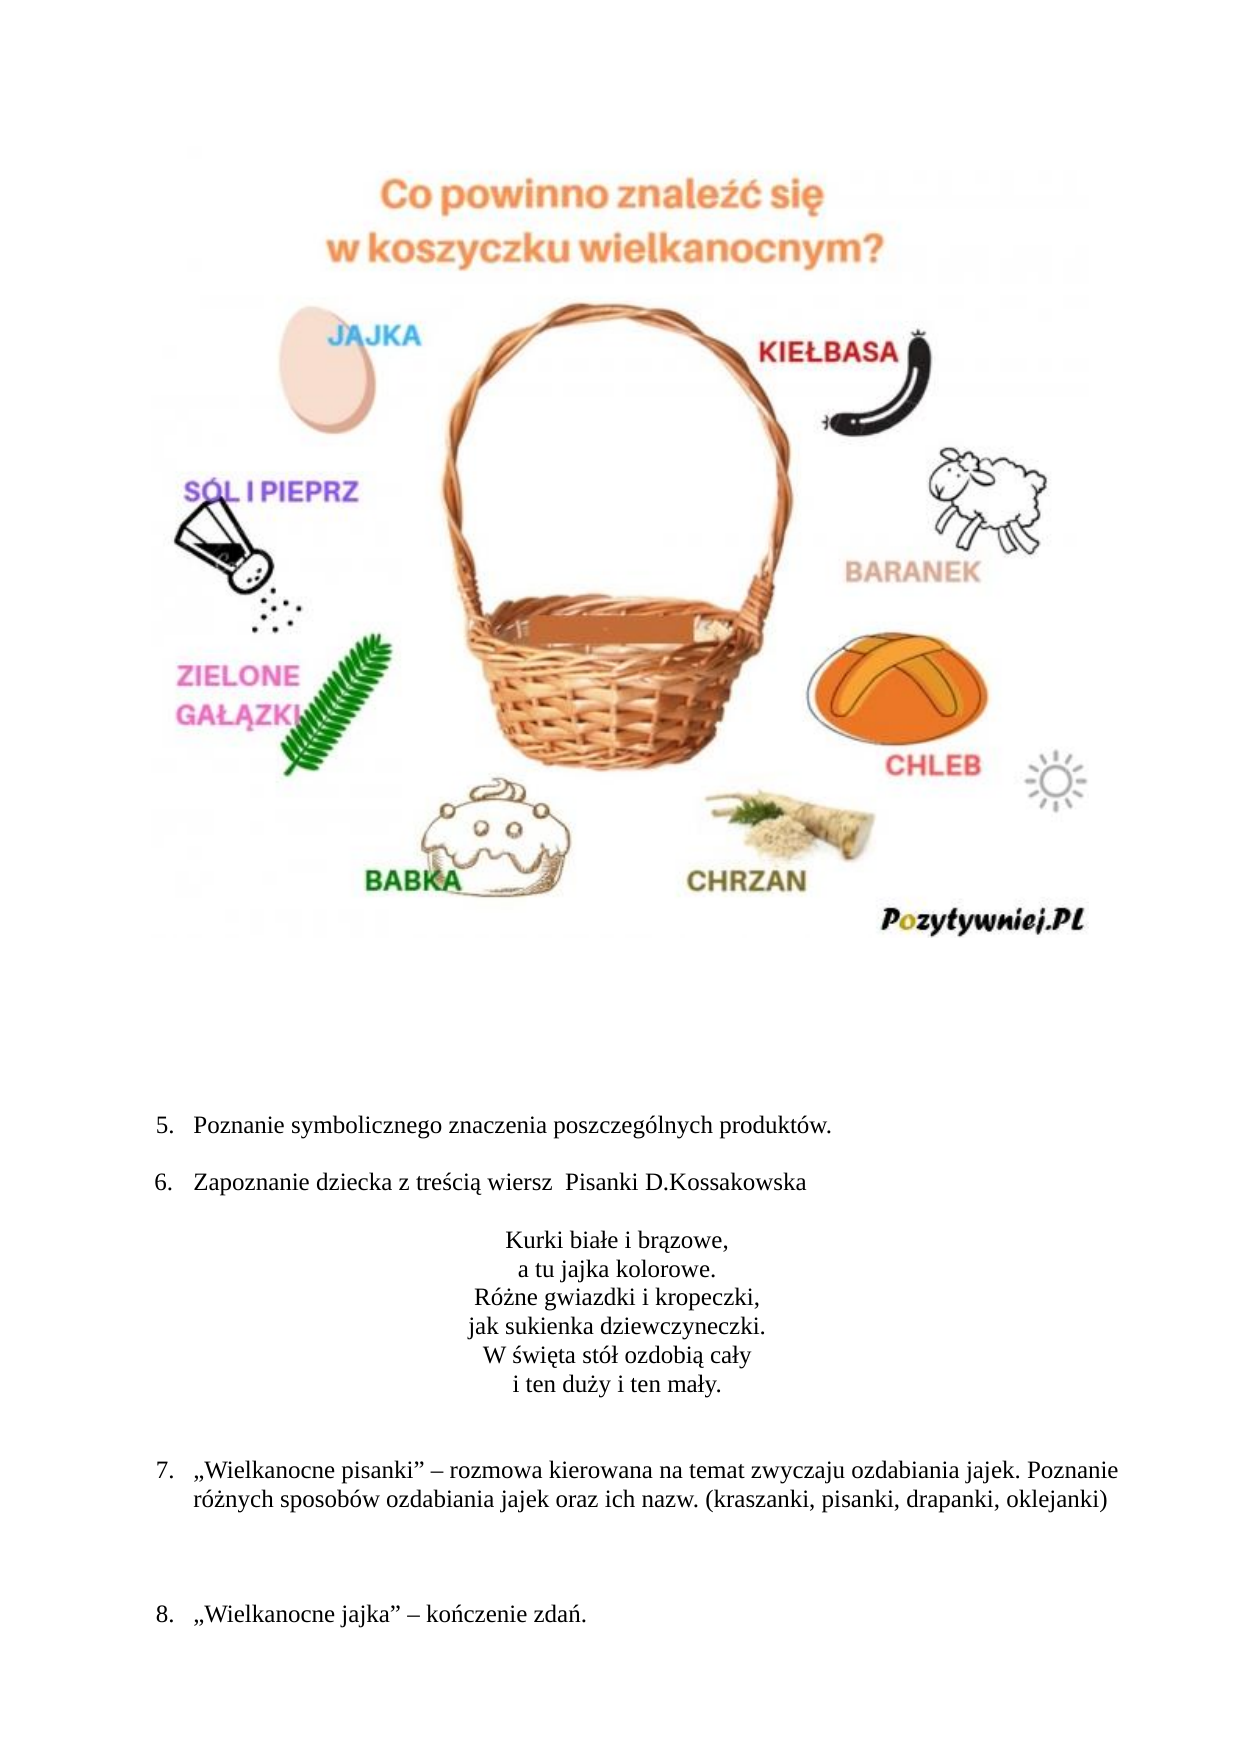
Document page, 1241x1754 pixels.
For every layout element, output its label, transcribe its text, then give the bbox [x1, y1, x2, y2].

list „Wielkanocne jajka” – kończenie zdań. [156, 1599, 1122, 1627]
text i ten duży i ten mały. [118, 1369, 1122, 1397]
text jak sukienka dziewczyneczki. [118, 1311, 1122, 1340]
text Różne gwiazdki i kropeczki, [118, 1282, 1122, 1311]
text Kurki białe i brązowe, [118, 1225, 1122, 1254]
list „Wielkanocne pisanki” – rozmowa kierowana na temat zwyczaju ozdabiania jajek. Poznanie różnych sposobów ozdabiania jajek oraz ich nazw. (kraszanki, pisanki, drapanki, oklejanki) [156, 1455, 1122, 1512]
list Poznanie symbolicznego znaczenia poszczególnych produktów. [156, 1110, 1122, 1139]
text W święta stół ozdobią cały [118, 1340, 1122, 1369]
list Zapoznanie dziecka z treścią wiersz Pisanki D.Kossakowska [146, 1167, 1122, 1196]
text a tu jajka kolorowe. [118, 1254, 1122, 1282]
picture [151, 146, 1089, 938]
